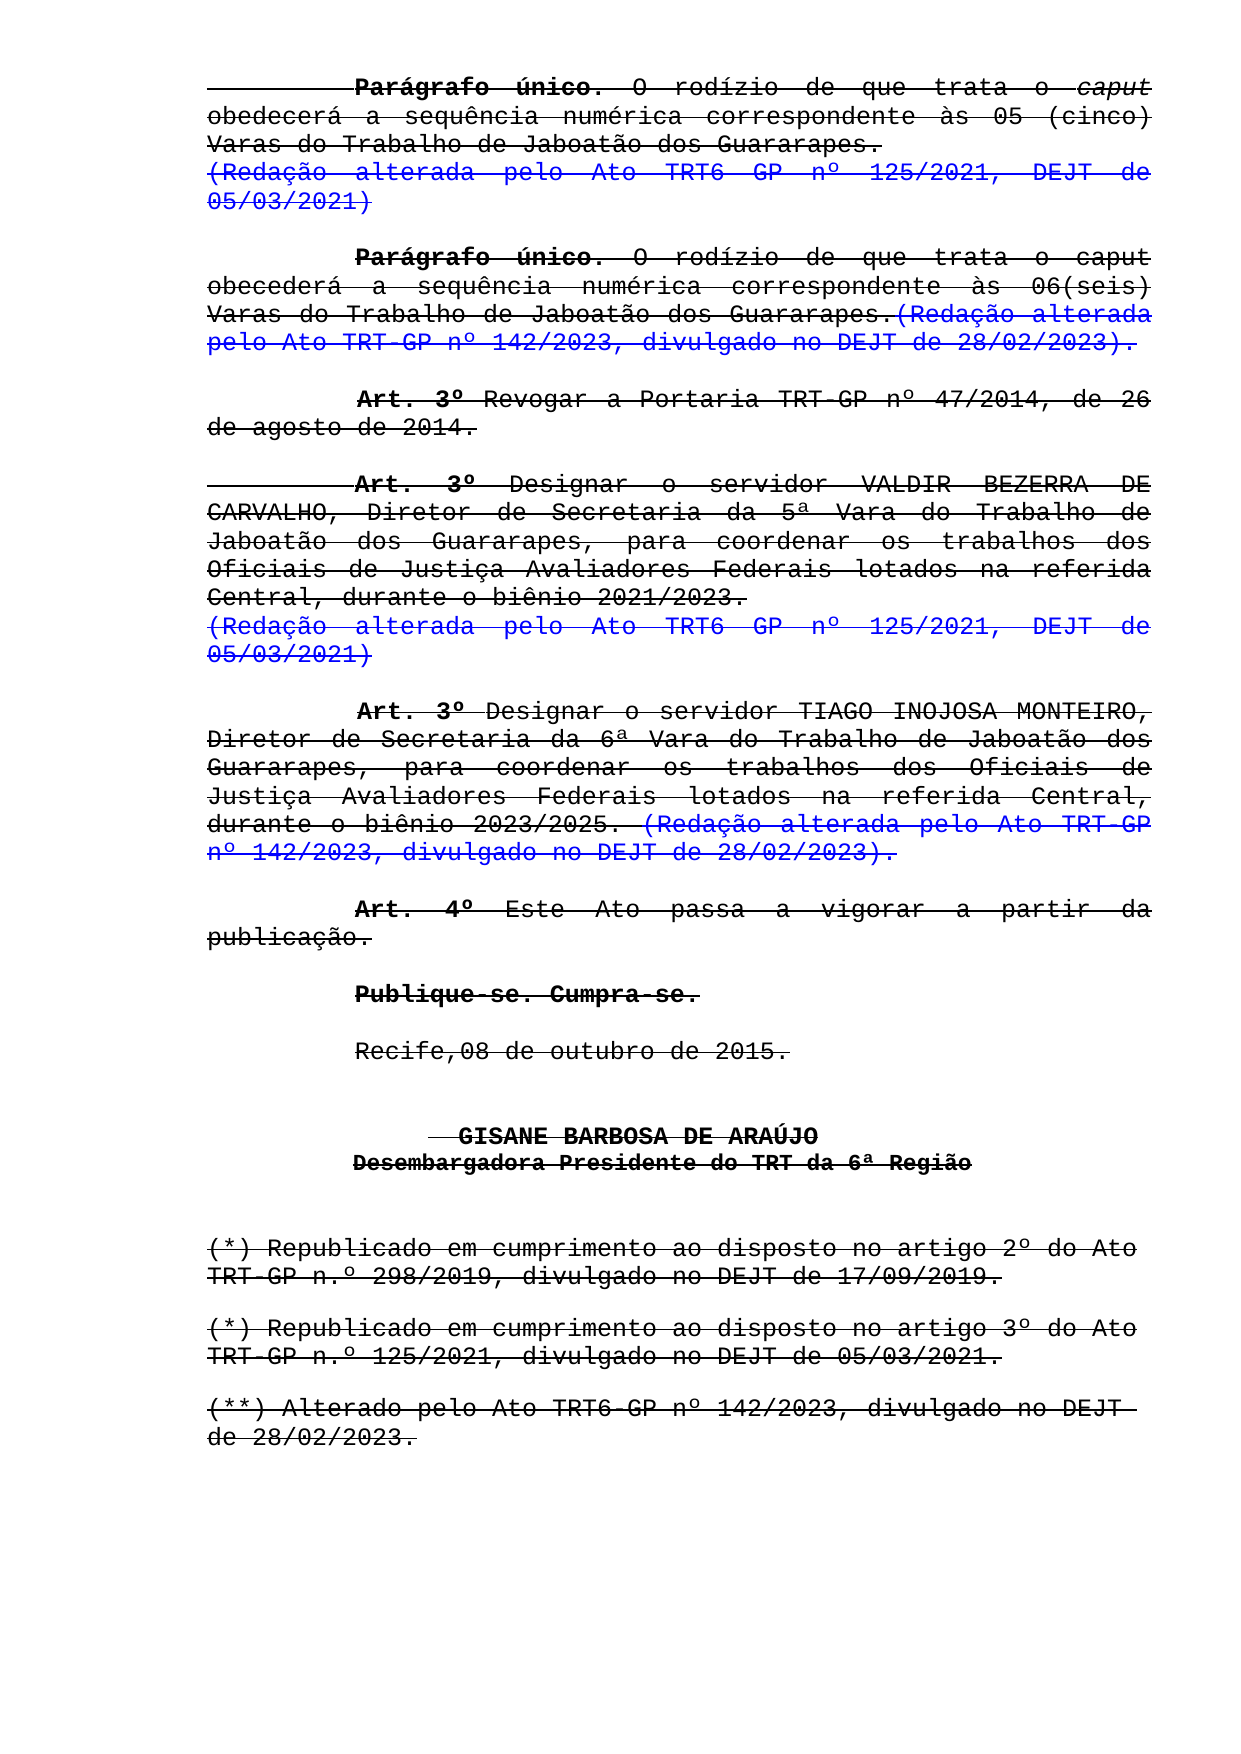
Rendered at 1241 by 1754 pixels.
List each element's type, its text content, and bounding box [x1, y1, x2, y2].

text Parágrafo único. O rodízio de que trata o caput obedecerá a sequência numérica correspondente às 05 (cinco) Varas do Trabalho de Jaboatão dos Guararapes. [207, 89, 1152, 117]
text Publique-se. Cumpra-se. [279, 982, 1122, 1010]
text Art. 4º Este Ato passa a vigorar a partir da publicação. [207, 897, 1152, 953]
text GISANE BARBOSA DE ARAÚJO [282, 1123, 1152, 1152]
text Desembargadora Presidente do TRT da 6ª Região [269, 1152, 1152, 1178]
text Recife,08 de outubro de 2015. [279, 1038, 1122, 1067]
text Parágrafo único. O rodízio de que trata o caput obecederá a sequência numérica correspondente às 06(seis) Varas do Trabalho de Jaboatão dos Guararapes.(Redação alterada pelo Ato TRT-GP nº 142/2023, divulgado no DEJT de 28/02/2023). [207, 245, 1152, 315]
text Parágrafo único. O rodízio de que trata o caput obedecerá a sequência numérica correspondente às 05 (cinco) Varas do Trabalho de Jaboatão dos Guararapes. [207, 118, 1152, 160]
text Art. 3º Designar o servidor TIAGO INOJOSA MONTEIRO, Diretor de Secretaria da 6ª Vara do Trabalho de Jaboatão dos Guararapes, para coordenar os trabalhos dos Oficiais de Justiça Avaliadores Federais lotados na referida Central, durante o biênio 2023/2025. (Redação alterada pelo Ato TRT-GP nº 142/2023, divulgado no DEJT de 28/02/2023). [207, 742, 1152, 768]
text (Redação alterada pelo Ato TRT6 GP nº 125/2021, DEJT de 05/03/2021) [207, 160, 1152, 217]
text Art. 3º Designar o servidor TIAGO INOJOSA MONTEIRO, Diretor de Secretaria da 6ª Vara do Trabalho de Jaboatão dos Guararapes, para coordenar os trabalhos dos Oficiais de Justiça Avaliadores Federais lotados na referida Central, durante o biênio 2023/2025. (Redação alterada pelo Ato TRT-GP nº 142/2023, divulgado no DEJT de 28/02/2023). [207, 698, 1152, 740]
text Art. 3º Revogar a Portaria TRT-GP nº 47/2014, de 26 de agosto de 2014. [207, 387, 1152, 443]
text Parágrafo único. O rodízio de que trata o caput obecederá a sequência numérica correspondente às 06(seis) Varas do Trabalho de Jaboatão dos Guararapes.(Redação alterada pelo Ato TRT-GP nº 142/2023, divulgado no DEJT de 28/02/2023). [207, 317, 1152, 358]
text Parágrafo único. O rodízio de que trata o caput obedecerá a sequência numérica correspondente às 05 (cinco) Varas do Trabalho de Jaboatão dos Guararapes. [207, 75, 1152, 88]
text Art. 3º Designar o servidor TIAGO INOJOSA MONTEIRO, Diretor de Secretaria da 6ª Vara do Trabalho de Jaboatão dos Guararapes, para coordenar os trabalhos dos Oficiais de Justiça Avaliadores Federais lotados na referida Central, durante o biênio 2023/2025. (Redação alterada pelo Ato TRT-GP nº 142/2023, divulgado no DEJT de 28/02/2023). [207, 770, 1152, 868]
text (Redação alterada pelo Ato TRT6 GP nº 125/2021, DEJT de 05/03/2021) [207, 613, 1152, 670]
text Art. 3º Designar o servidor VALDIR BEZERRA DE CARVALHO, Diretor de Secretaria da 5ª Vara do Trabalho de Jaboatão dos Guararapes, para coordenar os trabalhos dos Oficiais de Justiça Avaliadores Federais lotados na referida Central, durante o biênio 2021/2023. [207, 472, 1152, 613]
text (**) Alterado pelo Ato TRT6-GP nº 142/2023, divulgado no DEJT de 28/02/2023. [207, 1396, 1152, 1452]
text (*) Republicado em cumprimento ao disposto no artigo 2º do Ato TRT-GP n.º 298/2019, divulgado no DEJT de 17/09/2019. [207, 1235, 1152, 1292]
text (*) Republicado em cumprimento ao disposto no artigo 3º do Ato TRT-GP n.º 125/2021, divulgado no DEJT de 05/03/2021. [207, 1315, 1152, 1372]
